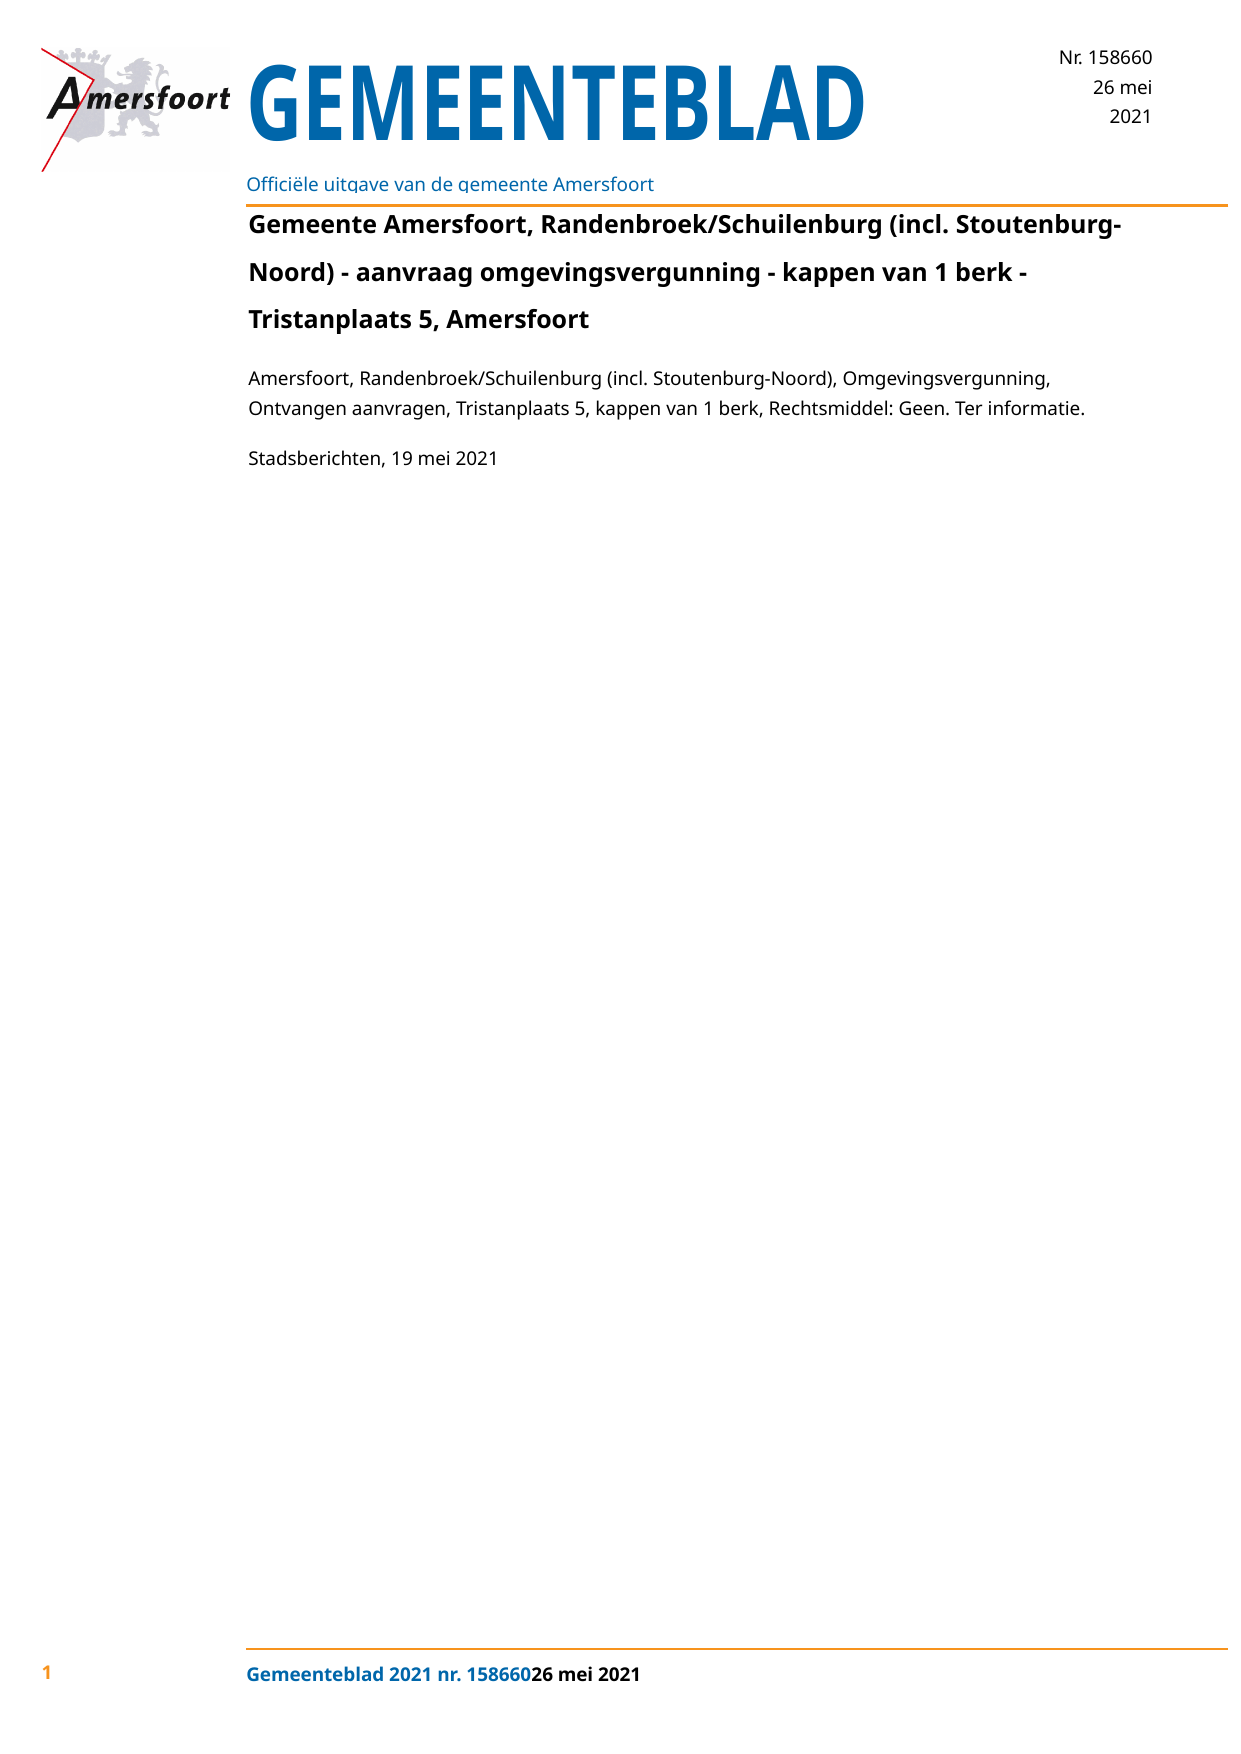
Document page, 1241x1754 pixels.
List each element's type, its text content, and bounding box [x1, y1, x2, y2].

text Stadsberichten, 19 mei 2021 [248, 446, 1152, 471]
text Gemeente Amersfoort, Randenbroek/Schuilenburg (incl. Stoutenburg-Noord) - aanvraag omgevingsvergunning - kappen van 1 berk - Tristanplaats 5, Amersfoort [248, 207, 1152, 336]
text Amersfoort, Randenbroek/Schuilenburg (incl. Stoutenburg-Noord), Omgevingsvergunning, Ontvangen aanvragen, Tristanplaats 5, kappen van 1 berk, Rechtsmiddel: Geen. Ter informatie. [248, 366, 1152, 421]
picture [41, 47, 231, 172]
